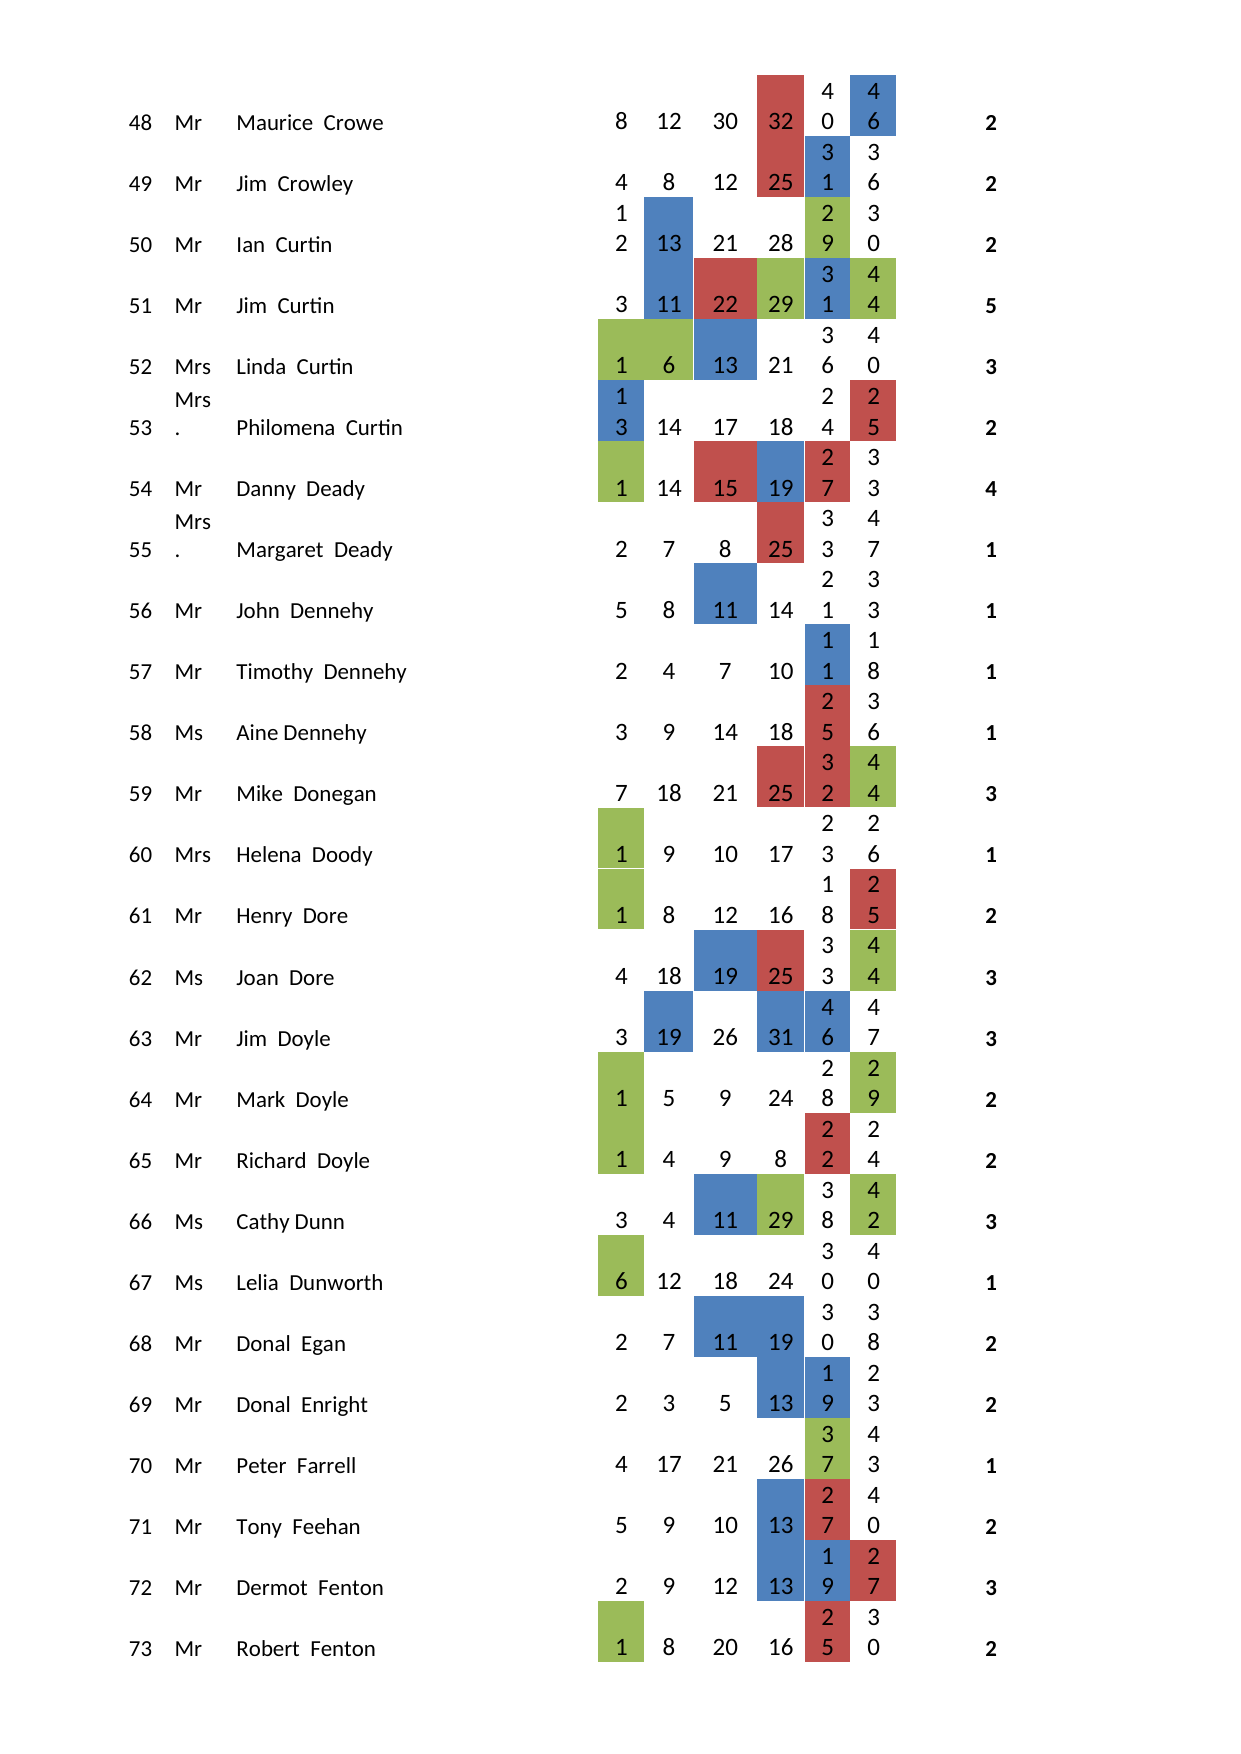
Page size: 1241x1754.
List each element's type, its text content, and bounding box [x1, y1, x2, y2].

table_cell 33 [850, 441, 896, 502]
table_cell [896, 1296, 954, 1357]
table_cell 2 [598, 1357, 644, 1418]
table_cell 13 [644, 197, 693, 258]
table_cell 18 [757, 685, 804, 746]
table_cell 3 [954, 746, 1028, 807]
table_cell Ms [163, 685, 225, 746]
table_cell 29 [757, 258, 804, 319]
table_cell 21 [694, 197, 757, 258]
table_cell Mr [163, 1052, 225, 1113]
table_cell 13 [598, 380, 644, 441]
table_cell Ms [163, 1174, 225, 1235]
table_cell 3 [598, 258, 644, 319]
table_cell 19 [757, 1296, 804, 1357]
table_cell 6 [644, 319, 693, 380]
table_cell 42 [850, 1174, 896, 1235]
table_cell 38 [850, 1296, 896, 1357]
table_cell 66 [85, 1174, 163, 1235]
table_cell 40 [850, 1479, 896, 1540]
table_cell 27 [805, 441, 850, 502]
table_cell 36 [805, 319, 850, 380]
table_cell 1 [954, 685, 1028, 746]
table_cell [896, 1235, 954, 1296]
table_cell 3 [954, 1174, 1028, 1235]
table_cell Henry Dore [225, 869, 598, 929]
table_cell Mr [163, 136, 225, 197]
table_cell 47 [850, 991, 896, 1052]
table_cell 46 [850, 75, 896, 136]
table_cell 22 [694, 258, 757, 319]
table_cell 8 [644, 869, 693, 929]
table_cell [896, 380, 954, 441]
table_cell 59 [85, 746, 163, 807]
table_cell 25 [757, 136, 804, 197]
table_cell Margaret Deady [225, 502, 598, 563]
table_cell 1 [954, 1418, 1028, 1479]
table_cell 18 [805, 869, 850, 929]
table_cell 29 [757, 1174, 804, 1235]
table_cell 10 [757, 624, 804, 685]
table_cell 12 [694, 1540, 757, 1601]
table_cell 26 [757, 1418, 804, 1479]
table_cell Donal Enright [225, 1357, 598, 1418]
table_cell 1 [954, 563, 1028, 624]
table_cell 60 [85, 808, 163, 868]
table_cell [896, 991, 954, 1052]
table_cell Philomena Curtin [225, 380, 598, 441]
table_cell Ian Curtin [225, 197, 598, 258]
table_cell 12 [694, 869, 757, 929]
table_cell [896, 869, 954, 929]
table_cell 8 [644, 136, 693, 197]
table_cell 30 [805, 1235, 850, 1296]
table_cell Mr [163, 1601, 225, 1662]
table_cell 44 [850, 930, 896, 991]
table_cell 1 [954, 1235, 1028, 1296]
table_cell 73 [85, 1601, 163, 1662]
table_cell Cathy Dunn [225, 1174, 598, 1235]
table_cell 4 [598, 136, 644, 197]
table_cell 51 [85, 258, 163, 319]
table_cell Lelia Dunworth [225, 1235, 598, 1296]
table_cell 31 [805, 136, 850, 197]
table_cell 7 [598, 746, 644, 807]
table_cell 12 [694, 136, 757, 197]
table_cell 2 [954, 75, 1028, 136]
table_cell 10 [694, 1479, 757, 1540]
table_cell 8 [757, 1113, 804, 1174]
table_cell 14 [757, 563, 804, 624]
table_cell 46 [805, 991, 850, 1052]
table_cell [896, 1174, 954, 1235]
table_cell 2 [954, 197, 1028, 258]
table_cell 7 [644, 1296, 693, 1357]
table_cell 32 [805, 746, 850, 807]
table_cell 70 [85, 1418, 163, 1479]
table_cell [896, 136, 954, 197]
table_cell 19 [644, 991, 693, 1052]
table_cell 9 [694, 1052, 757, 1113]
table_cell 21 [694, 1418, 757, 1479]
table_cell 47 [850, 502, 896, 563]
table_cell 26 [850, 808, 896, 868]
table_cell 3 [954, 1540, 1028, 1601]
table_cell [896, 563, 954, 624]
table_cell 40 [850, 1235, 896, 1296]
table_cell Jim Curtin [225, 258, 598, 319]
table_cell 72 [85, 1540, 163, 1601]
table_cell 27 [850, 1540, 896, 1601]
table_cell [896, 1357, 954, 1418]
table_cell Mr [163, 258, 225, 319]
table_cell 20 [694, 1601, 757, 1662]
table_cell [896, 1479, 954, 1540]
table_cell Mrs [163, 319, 225, 380]
table_cell 56 [85, 563, 163, 624]
table_cell 3 [954, 319, 1028, 380]
table_cell 23 [850, 1357, 896, 1418]
table_cell 7 [644, 502, 693, 563]
table_cell 2 [954, 1052, 1028, 1113]
table_cell 25 [757, 746, 804, 807]
table_cell 25 [757, 930, 804, 991]
table_cell Mrs. [163, 380, 225, 441]
table_cell Mr [163, 197, 225, 258]
table_cell 62 [85, 930, 163, 991]
table_cell Mrs [163, 808, 225, 868]
table_cell Maurice Crowe [225, 75, 598, 136]
table_cell 44 [850, 746, 896, 807]
table_cell 10 [694, 808, 757, 868]
table_cell 6 [598, 1235, 644, 1296]
table_cell 2 [954, 380, 1028, 441]
table_cell 44 [850, 258, 896, 319]
table_cell 14 [694, 685, 757, 746]
table_cell Joan Dore [225, 930, 598, 991]
table_cell 49 [85, 136, 163, 197]
table_cell 2 [598, 502, 644, 563]
table_cell 1 [598, 808, 644, 868]
table_cell 19 [694, 930, 757, 991]
table_cell 2 [598, 624, 644, 685]
table_cell 69 [85, 1357, 163, 1418]
table_cell 30 [694, 75, 757, 136]
table_cell 21 [805, 563, 850, 624]
table_cell 30 [850, 197, 896, 258]
table_cell Mr [163, 869, 225, 929]
table_cell 17 [757, 808, 804, 868]
table_cell 3 [954, 930, 1028, 991]
table_cell 11 [694, 1296, 757, 1357]
table_cell 18 [850, 624, 896, 685]
table_cell [896, 930, 954, 991]
table_cell 8 [644, 563, 693, 624]
table_cell 5 [644, 1052, 693, 1113]
table_cell 1 [954, 624, 1028, 685]
table_cell Mr [163, 563, 225, 624]
table_cell 8 [598, 75, 644, 136]
table_cell 27 [805, 1479, 850, 1540]
table_cell 1 [954, 808, 1028, 868]
table_cell 25 [805, 685, 850, 746]
table_cell [896, 441, 954, 502]
table_cell 17 [694, 380, 757, 441]
table_cell 1 [598, 441, 644, 502]
table_cell Ms [163, 1235, 225, 1296]
table_cell 57 [85, 624, 163, 685]
table_cell [896, 75, 954, 136]
table_cell 50 [85, 197, 163, 258]
table_cell Helena Doody [225, 808, 598, 868]
table_cell 2 [954, 1601, 1028, 1662]
table_cell Danny Deady [225, 441, 598, 502]
table_cell 61 [85, 869, 163, 929]
table_cell 2 [954, 136, 1028, 197]
table_cell [896, 746, 954, 807]
table_cell 30 [805, 1296, 850, 1357]
table_cell 12 [644, 75, 693, 136]
table_cell 29 [850, 1052, 896, 1113]
table_cell 12 [598, 197, 644, 258]
table_cell 3 [644, 1357, 693, 1418]
table_cell 9 [694, 1113, 757, 1174]
table_cell 22 [805, 1113, 850, 1174]
table_cell 31 [805, 258, 850, 319]
table_cell Robert Fenton [225, 1601, 598, 1662]
table_cell 23 [805, 808, 850, 868]
table_cell Mr [163, 441, 225, 502]
table_cell 38 [805, 1174, 850, 1235]
table_cell Tony Feehan [225, 1479, 598, 1540]
table_cell 24 [757, 1235, 804, 1296]
table_cell 33 [805, 502, 850, 563]
table_cell 15 [694, 441, 757, 502]
table_cell 18 [757, 380, 804, 441]
table_cell 1 [598, 1113, 644, 1174]
table_cell [896, 197, 954, 258]
table_cell 54 [85, 441, 163, 502]
table_cell Donal Egan [225, 1296, 598, 1357]
table_cell 68 [85, 1296, 163, 1357]
table_cell 37 [805, 1418, 850, 1479]
table_cell 24 [805, 380, 850, 441]
table_cell Mike Donegan [225, 746, 598, 807]
table_cell 4 [598, 1418, 644, 1479]
table_cell 55 [85, 502, 163, 563]
table_cell 8 [694, 502, 757, 563]
table_cell 24 [757, 1052, 804, 1113]
table_cell Mr [163, 1357, 225, 1418]
table_cell Mr [163, 746, 225, 807]
table_cell 28 [805, 1052, 850, 1113]
table_cell Jim Crowley [225, 136, 598, 197]
table_cell [896, 1540, 954, 1601]
table_cell 18 [644, 746, 693, 807]
table_cell 36 [850, 685, 896, 746]
table_cell 7 [694, 624, 757, 685]
table_cell 13 [757, 1540, 804, 1601]
table_cell [896, 319, 954, 380]
table_cell Dermot Fenton [225, 1540, 598, 1601]
table_cell Mr [163, 1540, 225, 1601]
table_cell 4 [644, 1113, 693, 1174]
table_cell Mr [163, 1479, 225, 1540]
table_cell 13 [757, 1479, 804, 1540]
table_cell 71 [85, 1479, 163, 1540]
table_cell 18 [694, 1235, 757, 1296]
table_cell 9 [644, 1540, 693, 1601]
table_cell 4 [644, 624, 693, 685]
table_cell Mr [163, 75, 225, 136]
table_cell 14 [644, 441, 693, 502]
table_cell 36 [850, 136, 896, 197]
table_cell [896, 624, 954, 685]
table_cell 4 [954, 441, 1028, 502]
table_cell 19 [757, 441, 804, 502]
table_cell 65 [85, 1113, 163, 1174]
table_cell Jim Doyle [225, 991, 598, 1052]
table_cell 33 [850, 563, 896, 624]
table_cell 2 [954, 1479, 1028, 1540]
table_cell Mr [163, 1296, 225, 1357]
table_cell 2 [598, 1540, 644, 1601]
table_cell 8 [644, 1601, 693, 1662]
table_cell [896, 1418, 954, 1479]
table_cell 9 [644, 808, 693, 868]
table_cell 1 [954, 502, 1028, 563]
table_cell 3 [598, 991, 644, 1052]
table_cell 32 [757, 75, 804, 136]
table_cell 2 [954, 1357, 1028, 1418]
table_cell [896, 258, 954, 319]
table_cell Peter Farrell [225, 1418, 598, 1479]
table_cell 63 [85, 991, 163, 1052]
table_cell [896, 685, 954, 746]
table_cell 25 [850, 869, 896, 929]
table_cell 64 [85, 1052, 163, 1113]
table_cell Linda Curtin [225, 319, 598, 380]
table_cell 11 [644, 258, 693, 319]
table_cell 30 [850, 1601, 896, 1662]
table_cell 3 [598, 1174, 644, 1235]
table_cell Mrs. [163, 502, 225, 563]
table_cell Mr [163, 624, 225, 685]
table_cell 16 [757, 869, 804, 929]
table_cell 19 [805, 1540, 850, 1601]
table_cell 11 [694, 563, 757, 624]
table_cell 2 [598, 1296, 644, 1357]
table_cell 28 [757, 197, 804, 258]
table_cell 5 [954, 258, 1028, 319]
table_cell 16 [757, 1601, 804, 1662]
table_cell 40 [850, 319, 896, 380]
table_cell [896, 1601, 954, 1662]
table_cell Mr [163, 1418, 225, 1479]
table_cell Mr [163, 991, 225, 1052]
table_cell 14 [644, 380, 693, 441]
table_cell [896, 502, 954, 563]
table_cell 31 [757, 991, 804, 1052]
table_cell 40 [805, 75, 850, 136]
table_cell 11 [694, 1174, 757, 1235]
table_cell 53 [85, 380, 163, 441]
table_cell Richard Doyle [225, 1113, 598, 1174]
table_cell 25 [757, 502, 804, 563]
table_cell 13 [757, 1357, 804, 1418]
table_cell [896, 808, 954, 868]
table_cell 4 [644, 1174, 693, 1235]
table_cell 25 [805, 1601, 850, 1662]
table_cell 9 [644, 1479, 693, 1540]
table_cell 3 [954, 991, 1028, 1052]
table_cell 4 [598, 930, 644, 991]
table_cell 1 [598, 1052, 644, 1113]
table_cell 5 [694, 1357, 757, 1418]
table_cell 58 [85, 685, 163, 746]
table_cell 9 [644, 685, 693, 746]
table_cell 2 [954, 1113, 1028, 1174]
table_cell 48 [85, 75, 163, 136]
table_cell 13 [694, 319, 757, 380]
table_cell 24 [850, 1113, 896, 1174]
table_cell 5 [598, 1479, 644, 1540]
table_cell 1 [598, 319, 644, 380]
table_cell 11 [805, 624, 850, 685]
table_cell 5 [598, 563, 644, 624]
table_cell 21 [694, 746, 757, 807]
table_cell Ms [163, 930, 225, 991]
table_cell 1 [598, 1601, 644, 1662]
table_cell 19 [805, 1357, 850, 1418]
table_cell 29 [805, 197, 850, 258]
table_cell 26 [694, 991, 757, 1052]
table_cell [896, 1113, 954, 1174]
table_cell 1 [598, 869, 644, 929]
table_cell 21 [757, 319, 804, 380]
table_cell 43 [850, 1418, 896, 1479]
table_cell Timothy Dennehy [225, 624, 598, 685]
table_cell 18 [644, 930, 693, 991]
table_cell 17 [644, 1418, 693, 1479]
table_cell 12 [644, 1235, 693, 1296]
table_cell 3 [598, 685, 644, 746]
table_cell Mark Doyle [225, 1052, 598, 1113]
table_cell Mr [163, 1113, 225, 1174]
table_cell 67 [85, 1235, 163, 1296]
table_cell John Dennehy [225, 563, 598, 624]
table_cell Aine Dennehy [225, 685, 598, 746]
table_cell [896, 1052, 954, 1113]
table_cell 2 [954, 869, 1028, 929]
table_cell 52 [85, 319, 163, 380]
table_cell 33 [805, 930, 850, 991]
table_cell 2 [954, 1296, 1028, 1357]
table_cell 25 [850, 380, 896, 441]
